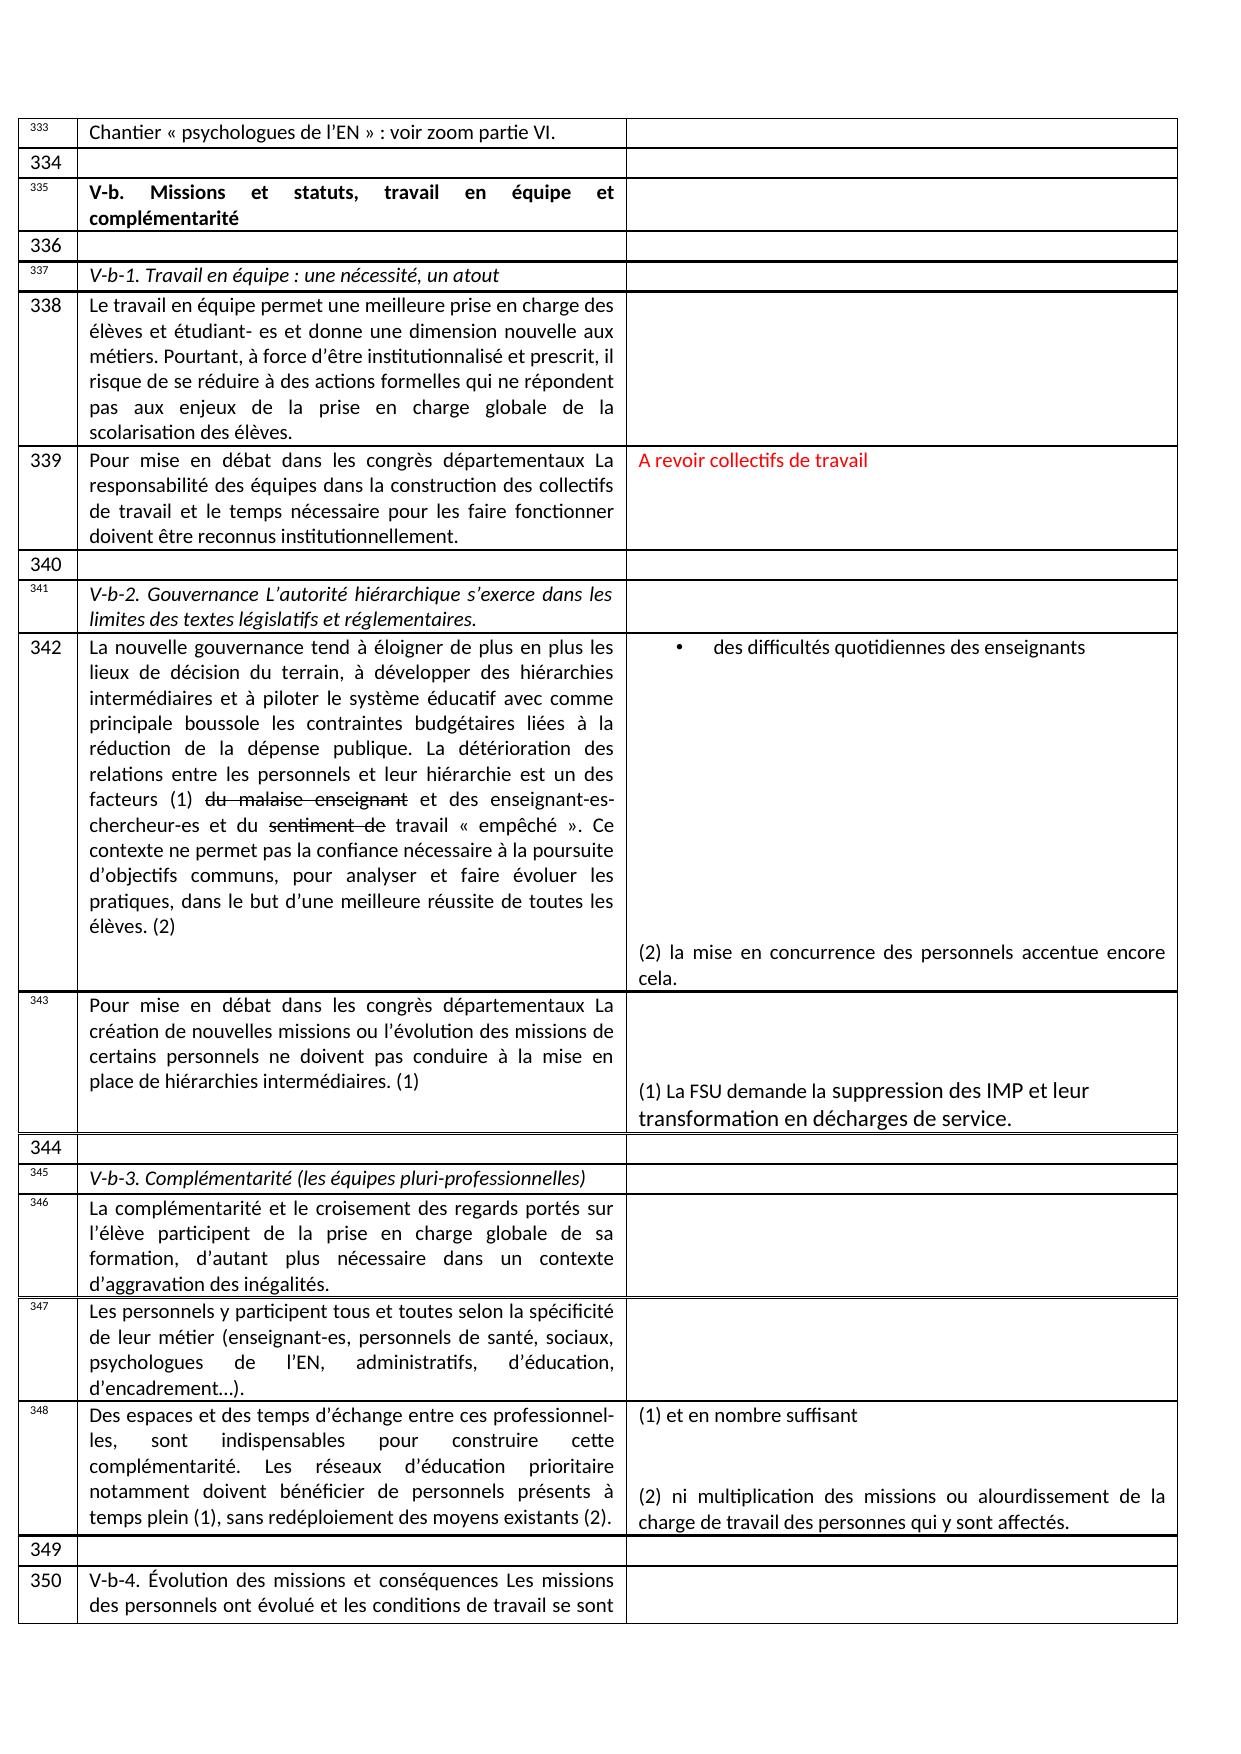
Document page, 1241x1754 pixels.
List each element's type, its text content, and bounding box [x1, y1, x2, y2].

table_cell 337 [19, 263, 77, 290]
table_cell [627, 1195, 1177, 1296]
table_cell 333 [19, 119, 77, 147]
table_cell 344 [19, 1135, 77, 1163]
table_cell [78, 232, 626, 260]
table_cell 350 [19, 1567, 77, 1623]
table_cell 339 [19, 447, 77, 549]
table_cell (1) La FSU demande la suppression des IMP et leur transformation en décharges de service. [627, 993, 1177, 1132]
table_cell (1) et en nombre suffisant (2) ni multiplication des missions ou alourdissement de la charge de travail des personnes qui y sont affectés. [627, 1402, 1177, 1534]
table_cell 340 [19, 551, 77, 579]
table_cell [627, 1567, 1177, 1623]
table_cell des difficultés quotidiennes des enseignants (2) la mise en concurrence des personnels accentue encore cela. [627, 634, 1177, 990]
table_cell V-b-3. Complémentarité (les équipes pluri-professionnelles) [78, 1165, 626, 1193]
table_cell [627, 581, 1177, 632]
table_cell 334 [19, 149, 77, 177]
table_cell [627, 293, 1177, 445]
table_cell 338 [19, 293, 77, 445]
table_cell Le travail en équipe permet une meilleure prise en charge des élèves et étudiant- es et donne une dimension nouvelle aux métiers. Pourtant, à force d’être institutionnalisé et prescrit, il risque de se réduire à des actions formelles qui ne répondent pas aux enjeux de la prise en charge globale de la scolarisation des élèves. [78, 293, 626, 445]
table_cell [627, 1537, 1177, 1565]
table_cell [627, 1299, 1177, 1400]
table_cell Pour mise en débat dans les congrès départementaux La responsabilité des équipes dans la construction des collectifs de travail et le temps nécessaire pour les faire fonctionner doivent être reconnus institutionnellement. [78, 447, 626, 549]
table_cell [78, 551, 626, 579]
table_cell 335 [19, 179, 77, 230]
table_cell Des espaces et des temps d’échange entre ces professionnel-les, sont indispensables pour construire cette complémentarité. Les réseaux d’éducation prioritaire notamment doivent bénéficier de personnels présents à temps plein (1), sans redéploiement des moyens existants (2). [78, 1402, 626, 1534]
table_cell [627, 179, 1177, 230]
table_cell 345 [19, 1165, 77, 1193]
table_cell [627, 1135, 1177, 1163]
table_cell [78, 1537, 626, 1565]
table_cell V-b-2. Gouvernance L’autorité hiérarchique s’exerce dans les limites des textes législatifs et réglementaires. [78, 581, 626, 632]
table_cell [627, 263, 1177, 290]
table_cell [78, 149, 626, 177]
table_cell V-b-4. Évolution des missions et conséquences Les missions des personnels ont évolué et les conditions de travail se sont [78, 1567, 626, 1623]
table_cell 348 [19, 1402, 77, 1534]
table_cell [627, 1165, 1177, 1193]
table_cell 341 [19, 581, 77, 632]
table_cell 346 [19, 1195, 77, 1296]
table_cell [627, 551, 1177, 579]
table_cell Pour mise en débat dans les congrès départementaux La création de nouvelles missions ou l’évolution des missions de certains personnels ne doivent pas conduire à la mise en place de hiérarchies intermédiaires. (1) [78, 993, 626, 1132]
table_cell A revoir collectifs de travail [627, 447, 1177, 549]
table_cell 336 [19, 232, 77, 260]
table_cell V-b-1. Travail en équipe : une nécessité, un atout [78, 263, 626, 290]
table_cell [78, 1135, 626, 1163]
table_cell V-b. Missions et statuts, travail en équipe et complémentarité [78, 179, 626, 230]
table_cell 349 [19, 1537, 77, 1565]
table_cell La complémentarité et le croisement des regards portés sur l’élève participent de la prise en charge globale de sa formation, d’autant plus nécessaire dans un contexte d’aggravation des inégalités. [78, 1195, 626, 1296]
table_cell [627, 232, 1177, 260]
table_cell 347 [19, 1299, 77, 1400]
table_cell 343 [19, 993, 77, 1132]
table_cell [627, 149, 1177, 177]
table_cell [627, 119, 1177, 147]
table_cell Les personnels y participent tous et toutes selon la spécificité de leur métier (enseignant-es, personnels de santé, sociaux, psychologues de l’EN, administratifs, d’éducation, d’encadrement…). [78, 1299, 626, 1400]
table_cell La nouvelle gouvernance tend à éloigner de plus en plus les lieux de décision du terrain, à développer des hiérarchies intermédiaires et à piloter le système éducatif avec comme principale boussole les contraintes budgétaires liées à la réduction de la dépense publique. La détérioration des relations entre les personnels et leur hiérarchie est un des facteurs (1) du malaise enseignant et des enseignant-es- chercheur-es et du sentiment de travail « empêché ». Ce contexte ne permet pas la confiance nécessaire à la poursuite d’objectifs communs, pour analyser et faire évoluer les pratiques, dans le but d’une meilleure réussite de toutes les élèves. (2) [78, 634, 626, 990]
table_cell Chantier « psychologues de l’EN » : voir zoom partie VI. [78, 119, 626, 147]
table_cell 342 [19, 634, 77, 990]
